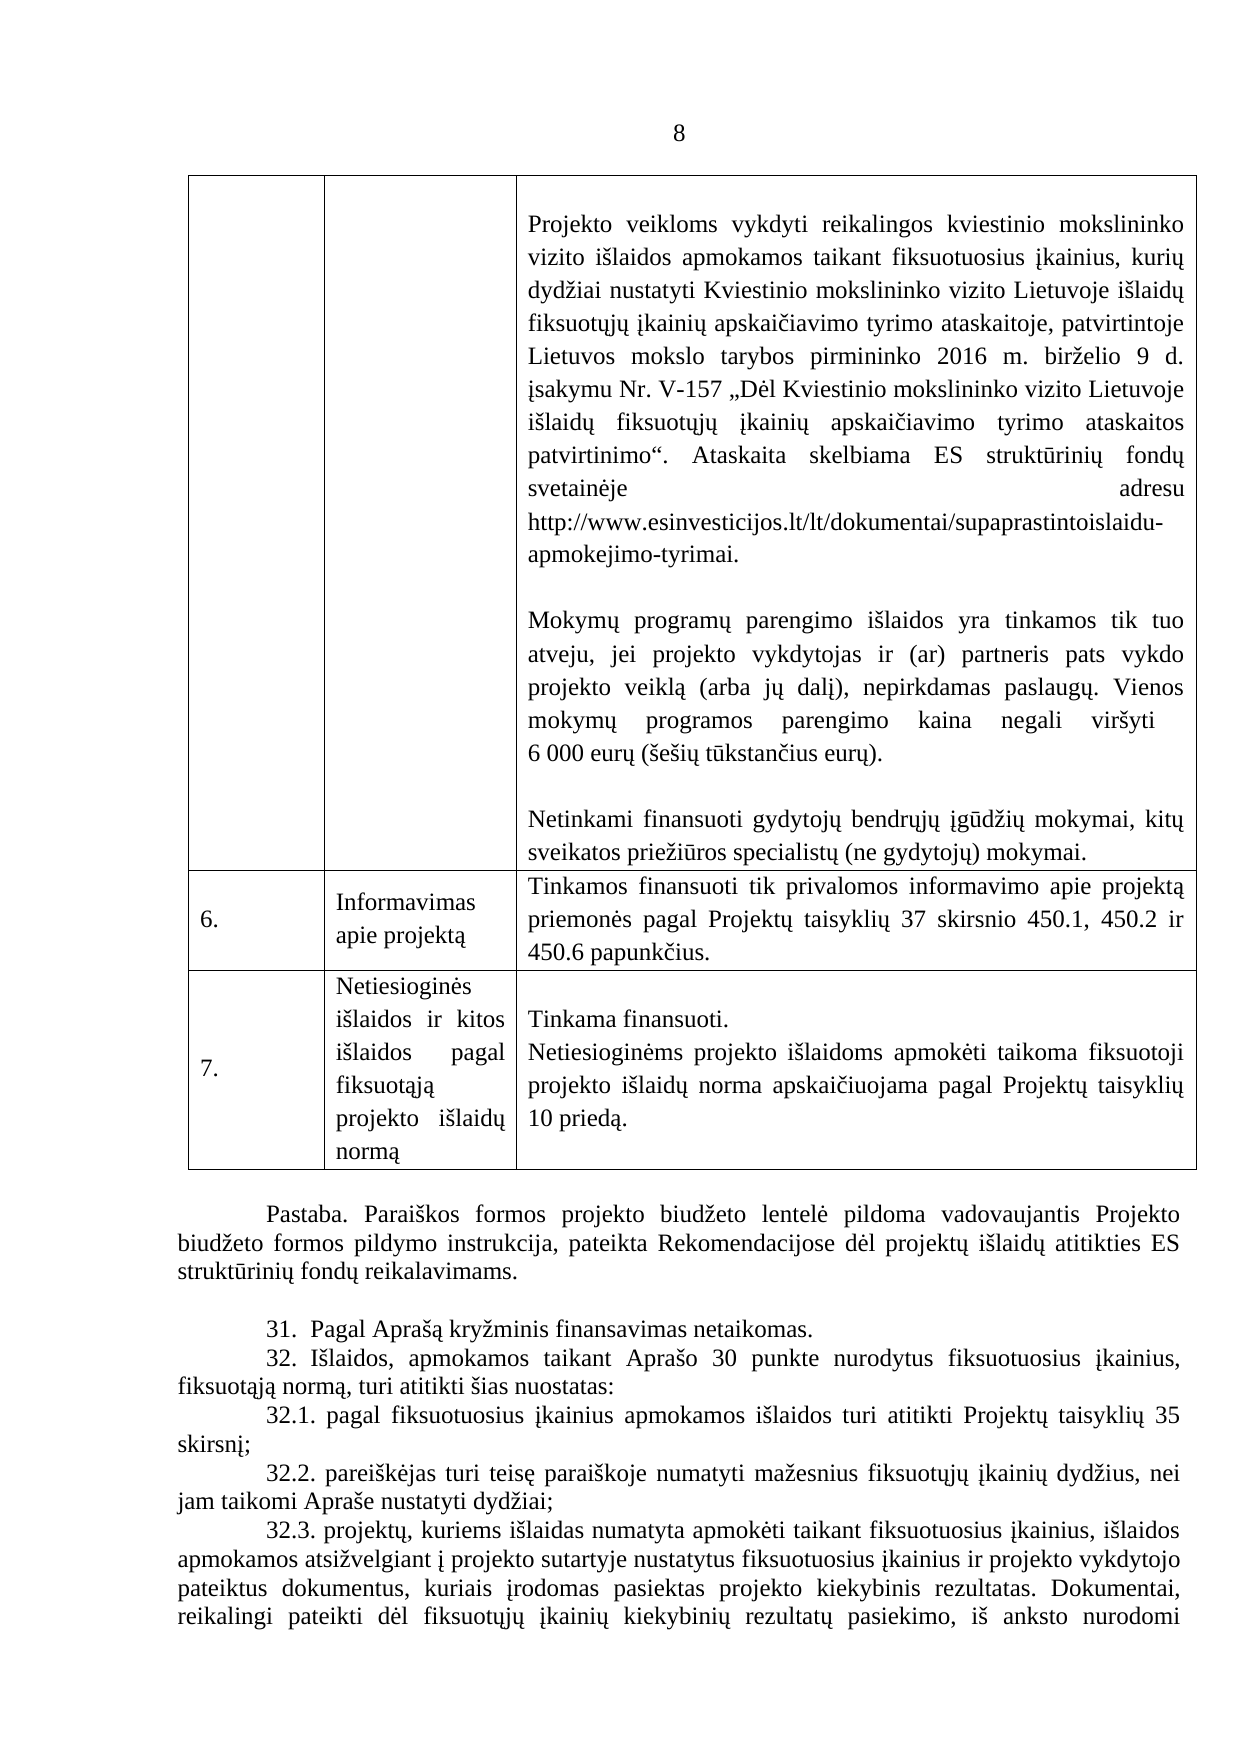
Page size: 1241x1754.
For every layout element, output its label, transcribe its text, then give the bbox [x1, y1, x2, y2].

table_cell [189, 176, 324, 870]
text Pastaba. Paraiškos formos projekto biudžeto lentelė pildoma vadovaujantis Projekto biudžeto formos pildymo instrukcija, pateikta Rekomendacijose dėl projektų išlaidų atitikties ES struktūrinių fondų reikalavimams. [177, 1199, 1181, 1285]
table_cell Projekto veikloms vykdyti reikalingos kviestinio mokslininko vizito išlaidos apmokamos taikant fiksuotuosius įkainius, kurių dydžiai nustatyti Kviestinio mokslininko vizito Lietuvoje išlaidų fiksuotųjų įkainių apskaičiavimo tyrimo ataskaitoje, patvirtintoje Lietuvos mokslo tarybos pirmininko 2016 m. birželio 9 d. įsakymu Nr. V-157 „Dėl Kviestinio mokslininko vizito Lietuvoje išlaidų fiksuotųjų įkainių apskaičiavimo tyrimo ataskaitos patvirtinimo“. Ataskaita skelbiama ES struktūrinių fondų svetainėje adresu http://www.esinvesticijos.lt/lt/dokumentai/supaprastintoislaidu-apmokejimo-tyrimai. Mokymų programų parengimo išlaidos yra tinkamos tik tuo atveju, jei projekto vykdytojas ir (ar) partneris pats vykdo projekto veiklą (arba jų dalį), nepirkdamas paslaugų. Vienos mokymų programos parengimo kaina negali viršyti 6 000 eurų (šešių tūkstančius eurų). Netinkami finansuoti gydytojų bendrųjų įgūdžių mokymai, kitų sveikatos priežiūros specialistų (ne gydytojų) mokymai. [517, 176, 1196, 870]
table_cell Tinkamos finansuoti tik privalomos informavimo apie projektą priemonės pagal Projektų taisyklių 37 skirsnio 450.1, 450.2 ir 450.6 papunkčius. [517, 871, 1196, 970]
table_cell 6. [189, 871, 324, 970]
text 32.3. projektų, kuriems išlaidas numatyta apmokėti taikant fiksuotuosius įkainius, išlaidos apmokamos atsižvelgiant į projekto sutartyje nustatytus fiksuotuosius įkainius ir projekto vykdytojo pateiktus dokumentus, kuriais įrodomas pasiektas projekto kiekybinis rezultatas. Dokumentai, reikalingi pateikti dėl fiksuotųjų įkainių kiekybinių rezultatų pasiekimo, iš anksto nurodomi [177, 1515, 1181, 1630]
text 32.2. pareiškėjas turi teisę paraiškoje numatyti mažesnius fiksuotųjų įkainių dydžius, nei jam taikomi Apraše nustatyti dydžiai; [177, 1458, 1181, 1515]
text 32. Išlaidos, apmokamos taikant Aprašo 30 punkte nurodytus fiksuotuosius įkainius, fiksuotąją normą, turi atitikti šias nuostatas: [177, 1343, 1181, 1400]
table_cell [325, 176, 516, 870]
table_cell Informavimas apie projektą [325, 871, 516, 970]
table_cell 7. [189, 971, 324, 1169]
text 32.1. pagal fiksuotuosius įkainius apmokamos išlaidos turi atitikti Projektų taisyklių 35 skirsnį; [177, 1400, 1181, 1458]
table_cell Tinkama finansuoti. Netiesioginėms projekto išlaidoms apmokėti taikoma fiksuotoji projekto išlaidų norma apskaičiuojama pagal Projektų taisyklių 10 priedą. [517, 971, 1196, 1169]
table_cell Netiesioginės išlaidos ir kitos išlaidos pagal fiksuotąją projekto išlaidų normą [325, 971, 516, 1169]
text 31. Pagal Aprašą kryžminis finansavimas netaikomas. [177, 1314, 1181, 1343]
